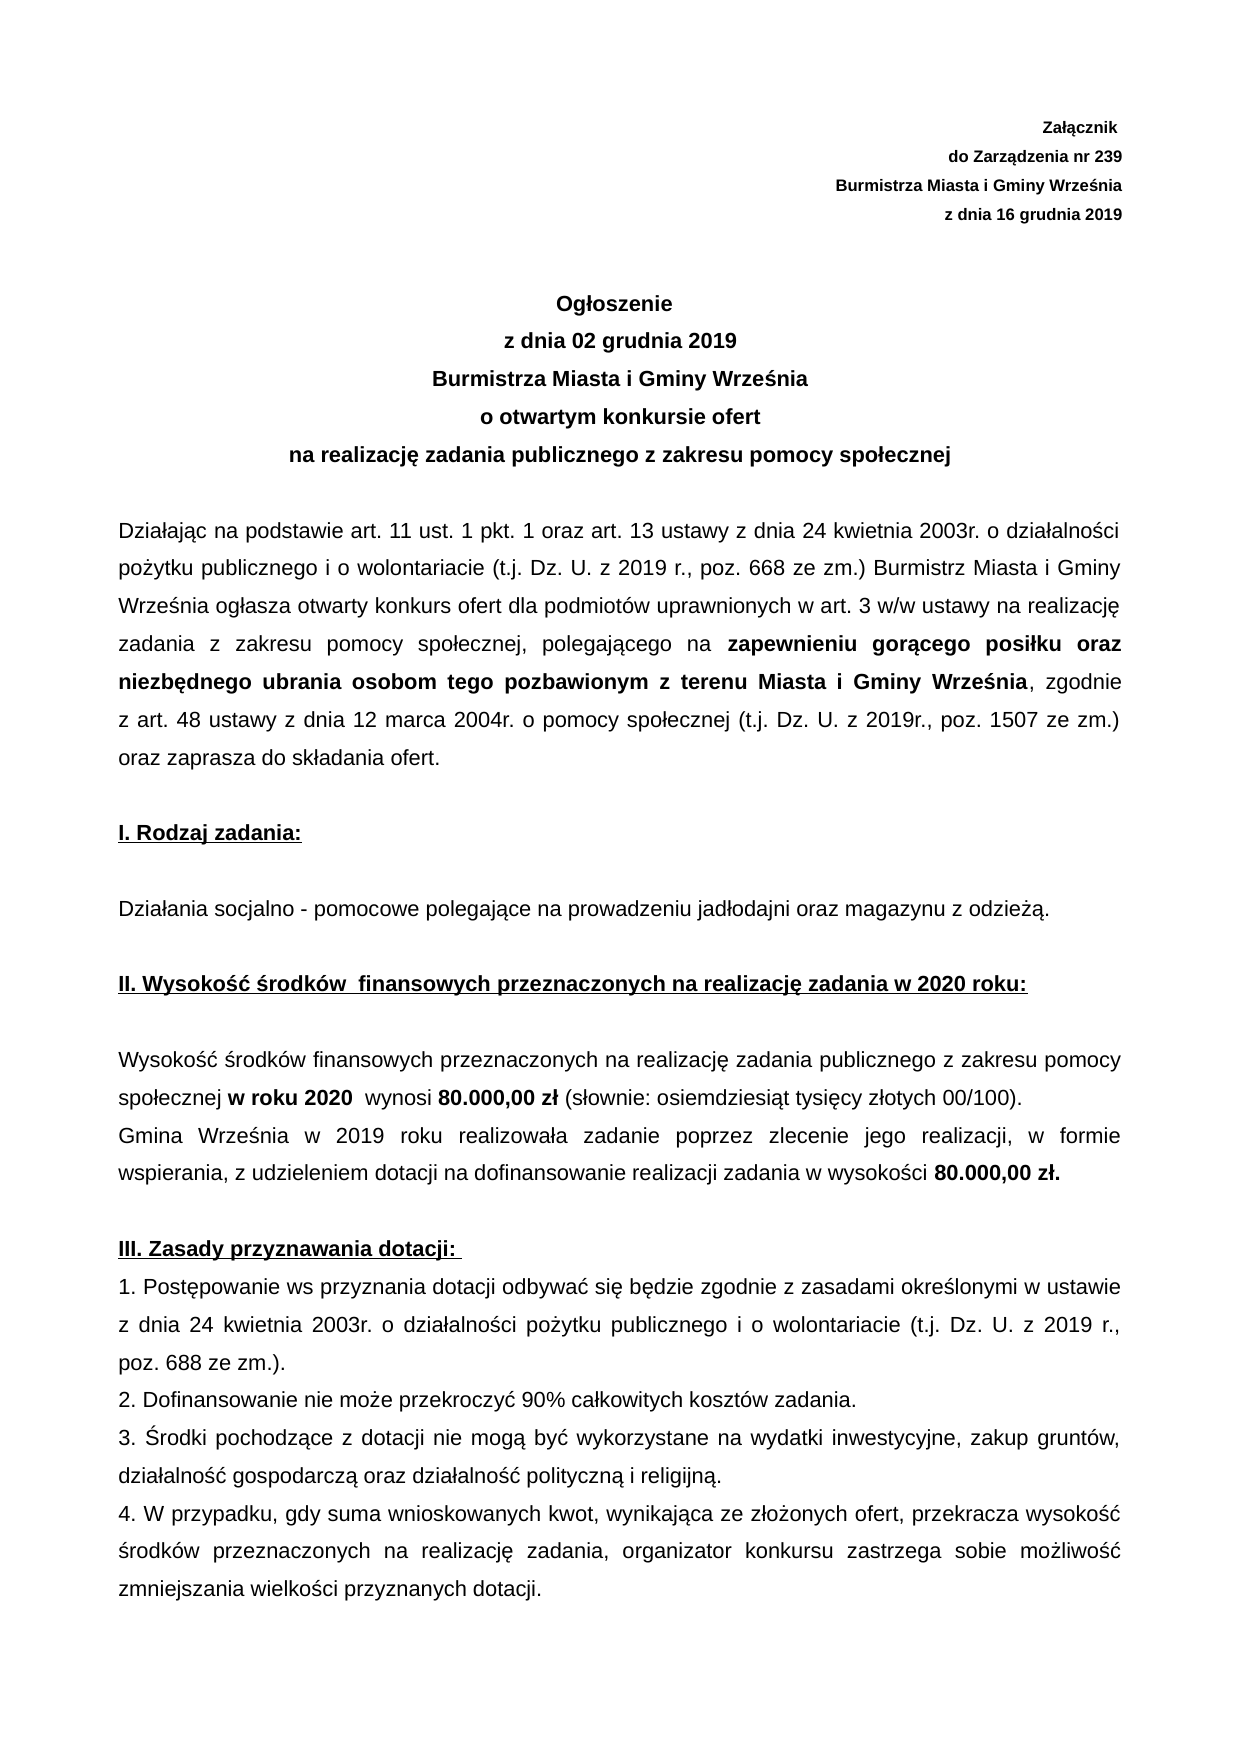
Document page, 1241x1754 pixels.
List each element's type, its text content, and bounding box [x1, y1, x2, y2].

text do Zarządzenia nr 239 [118, 147, 1122, 166]
text Działania socjalno - pomocowe polegające na prowadzeniu jadłodajni oraz magazynu z odzieżą. [118, 896, 1122, 921]
text z dnia 02 grudnia 2019 [118, 328, 1122, 354]
text Burmistrza Miasta i Gminy Września [118, 176, 1122, 195]
text Działając na podstawie art. 11 ust. 1 pkt. 1 oraz art. 13 ustawy z dnia 24 kwietnia 2003r. o działalności pożytku publicznego i o wolontariacie (t.j. Dz. U. z 2019 r., poz. 668 ze zm.) Burmistrz Miasta i Gminy Września ogłasza otwarty konkurs ofert dla podmiotów uprawnionych w art. 3 w/w ustawy na realizację zadania z zakresu pomocy społecznej, polegającego na zapewnieniu gorącego posiłku oraz niezbędnego ubrania osobom tego pozbawionym z terenu Miasta i Gminy Września, zgodnie z art. 48 ustawy z dnia 12 marca 2004r. o pomocy społecznej (t.j. Dz. U. z 2019r., poz. 1507 ze zm.) oraz zaprasza do składania ofert. [118, 517, 1122, 769]
text Ogłoszenie [118, 291, 1122, 316]
text o otwartym konkursie ofert [118, 404, 1122, 429]
text z dnia 16 grudnia 2019 [118, 204, 1122, 223]
text III. Zasady przyznawania dotacji: [118, 1236, 1122, 1261]
text Wysokość środków finansowych przeznaczonych na realizację zadania publicznego z zakresu pomocy społecznej w roku 2020 wynosi 80.000,00 zł (słownie: osiemdziesiąt tysięcy złotych 00/100). [118, 1047, 1122, 1110]
text 1. Postępowanie ws przyznania dotacji odbywać się będzie zgodnie z zasadami określonymi w ustawie z dnia 24 kwietnia 2003r. o działalności pożytku publicznego i o wolontariacie (t.j. Dz. U. z 2019 r., poz. 688 ze zm.). [118, 1274, 1122, 1374]
text I. Rodzaj zadania: [118, 820, 1122, 845]
text 3. Środki pochodzące z dotacji nie mogą być wykorzystane na wydatki inwestycyjne, zakup gruntów, działalność gospodarczą oraz działalność polityczną i religijną. 4. W przypadku, gdy suma wnioskowanych kwot, wynikająca ze złożonych ofert, przekracza wysokość środków przeznaczonych na realizację zadania, organizator konkursu zastrzega sobie możliwość zmniejszania wielkości przyznanych dotacji. [118, 1425, 1122, 1601]
text Burmistrza Miasta i Gminy Września [118, 366, 1122, 391]
text Załącznik [118, 118, 1122, 137]
text II. Wysokość środków finansowych przeznaczonych na realizację zadania w 2020 roku: [118, 971, 1122, 996]
text 2. Dofinansowanie nie może przekroczyć 90% całkowitych kosztów zadania. [118, 1387, 1122, 1412]
text na realizację zadania publicznego z zakresu pomocy społecznej [118, 442, 1122, 467]
text Gmina Września w 2019 roku realizowała zadanie poprzez zlecenie jego realizacji, w formie wspierania, z udzieleniem dotacji na dofinansowanie realizacji zadania w wysokości 80.000,00 zł. [118, 1122, 1122, 1186]
